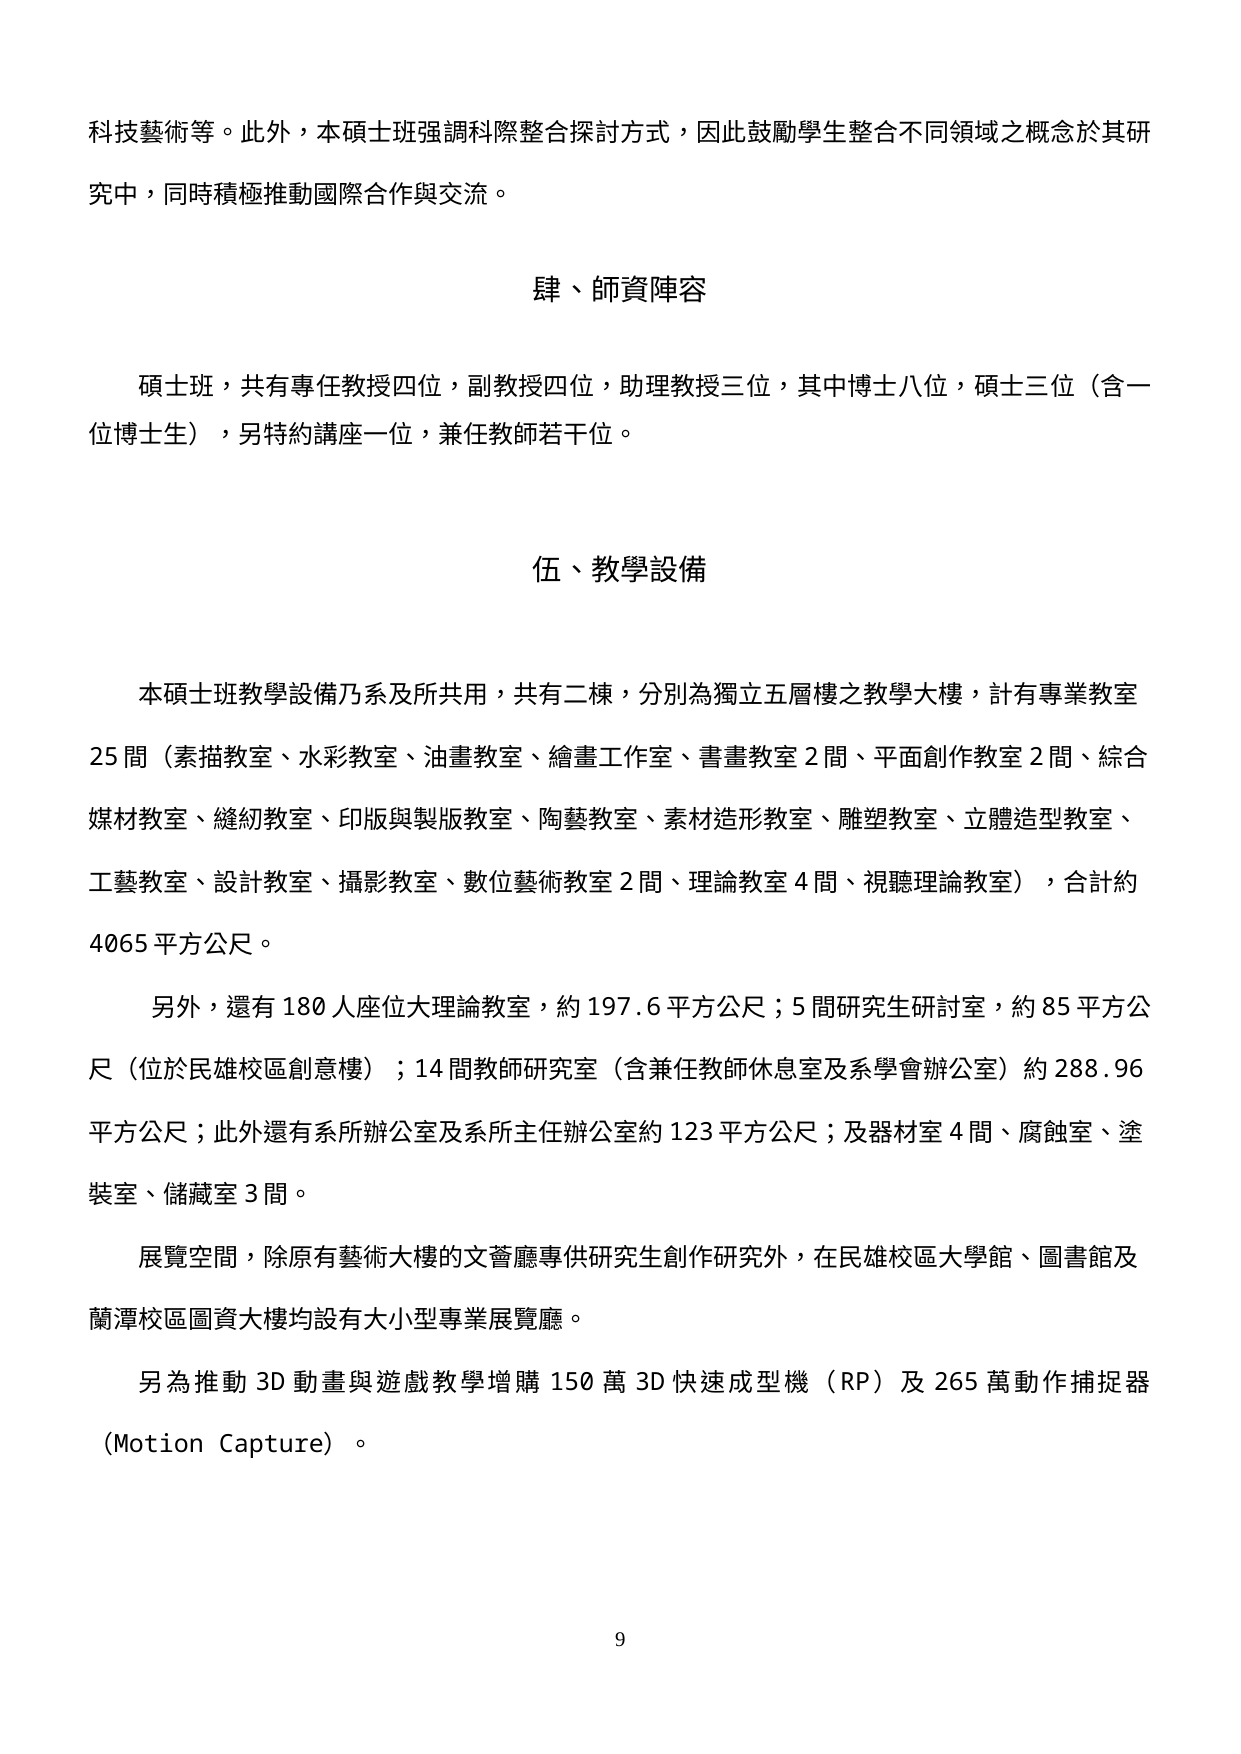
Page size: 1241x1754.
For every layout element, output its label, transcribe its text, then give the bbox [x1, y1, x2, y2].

text 肆、師資陣容 [89, 262, 1152, 309]
text 另外，還有180人座位大理論教室，約197.6平方公尺；5間研究生研討室，約85平方公尺（位於民雄校區創意樓）；14間教師研究室（含兼任教師休息室及系學會辦公室）約288.96平方公尺；此外還有系所辦公室及系所主任辦公室約123平方公尺；及器材室4間、腐蝕室、塗裝室、儲藏室3間。 [89, 964, 1152, 1214]
text 科技藝術等。此外，本碩士班强調科際整合探討方式，因此鼓勵學生整合不同領域之概念於其研究中，同時積極推動國際合作與交流。 [89, 89, 1152, 214]
text 展覽空間，除原有藝術大樓的文薈廳專供研究生創作研究外，在民雄校區大學館、圖書館及蘭潭校區圖資大樓均設有大小型專業展覽廳。 [89, 1214, 1152, 1339]
text 伍、教學設備 [89, 526, 1152, 589]
text 本碩士班教學設備乃系及所共用，共有二棟，分別為獨立五層樓之教學大樓，計有專業教室25間（素描教室、水彩教室、油畫教室、繪畫工作室、書畫教室2間、平面創作教室2間、綜合媒材教室、縫紉教室、印版與製版教室、陶藝教室、素材造形教室、雕塑教室、立體造型教室、工藝教室、設計教室、攝影教室、數位藝術教室2間、理論教室4間、視聽理論教室），合計約4065平方公尺。 [89, 651, 1152, 964]
text 另為推動3D動畫與遊戲教學增購150萬3D快速成型機（RP）及265萬動作捕捉器（Motion Capture）。 [89, 1339, 1152, 1464]
text 碩士班，共有專任教授四位，副教授四位，助理教授三位，其中博士八位，碩士三位（含一位博士生），另特約講座一位，兼任教師若干位。 [89, 357, 1152, 453]
